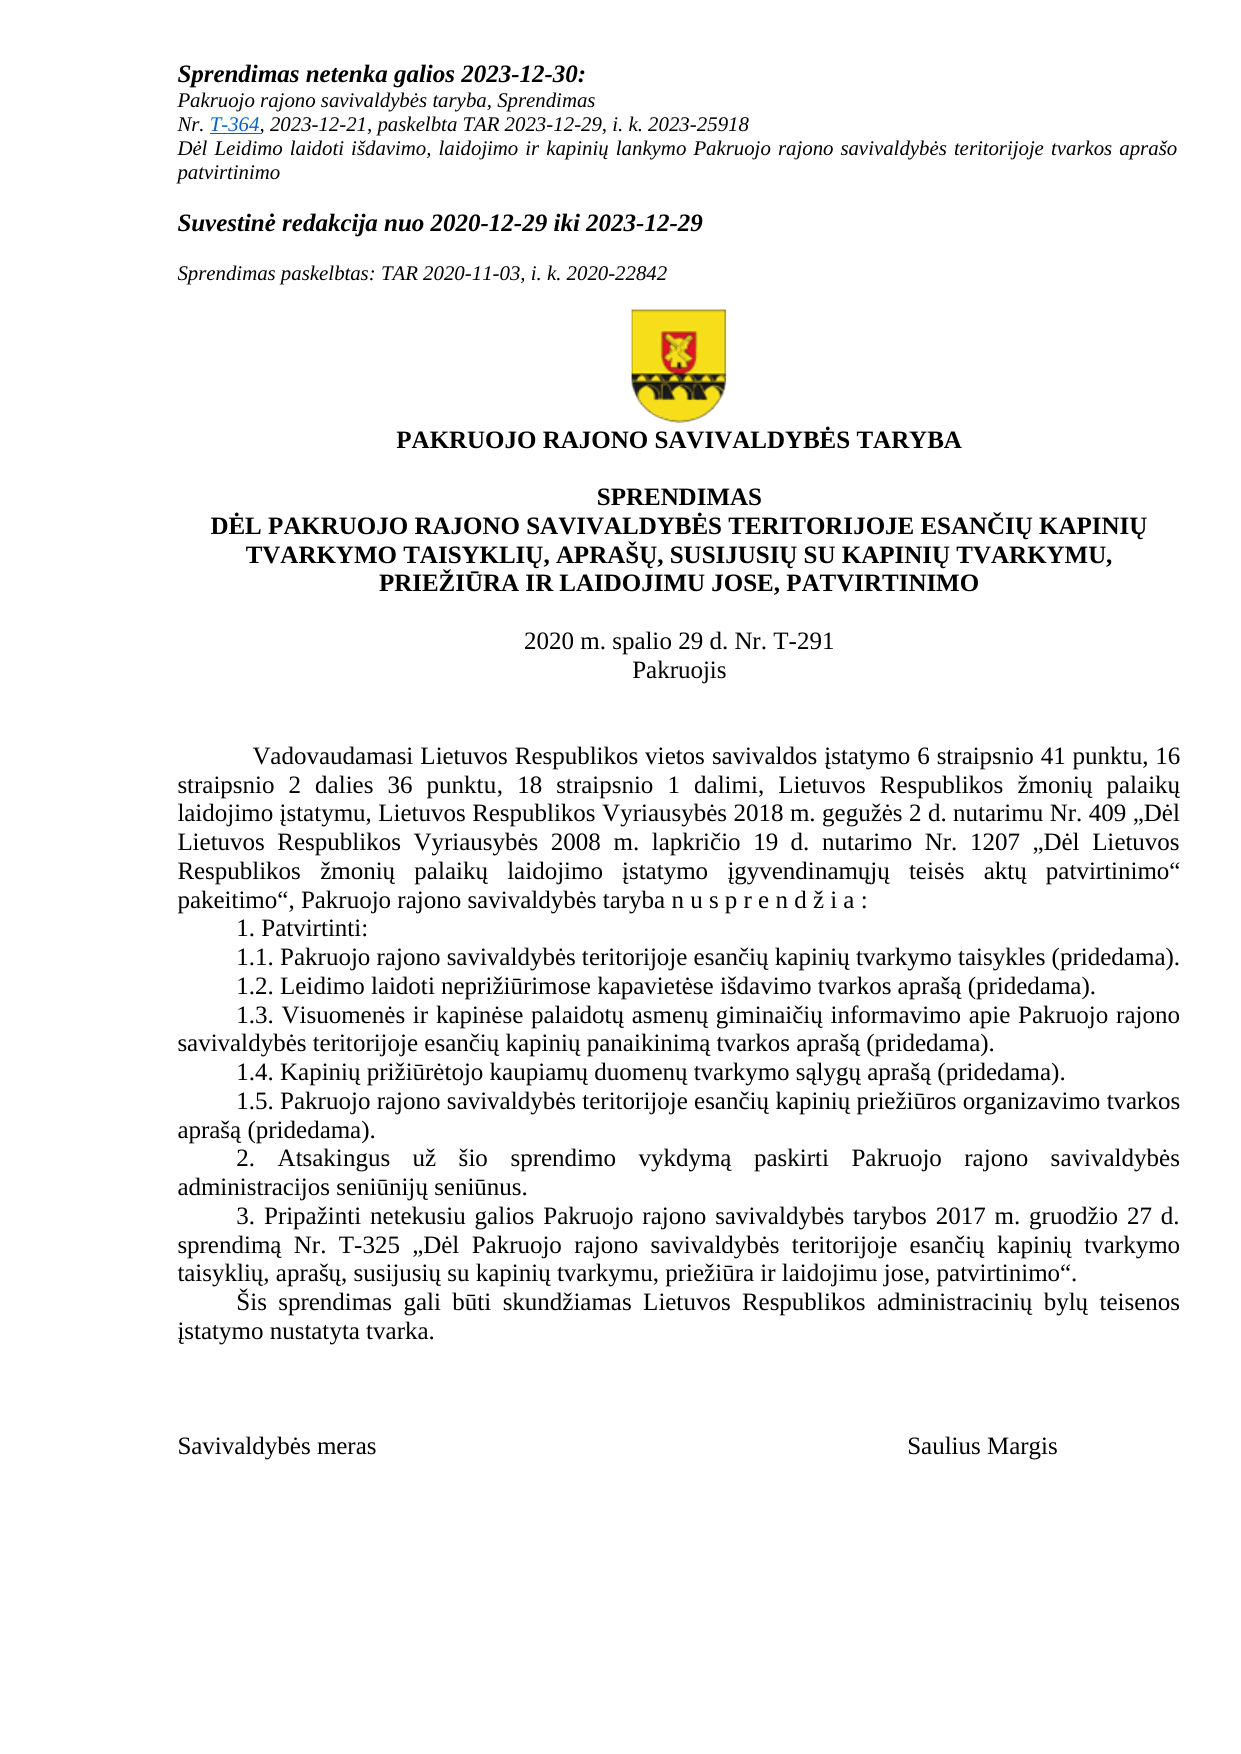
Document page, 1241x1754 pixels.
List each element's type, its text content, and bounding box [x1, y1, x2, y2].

text 3. Pripažinti netekusiu galios Pakruojo rajono savivaldybės tarybos 2017 m. gruodžio 27 d. sprendimą Nr. T-325 „Dėl Pakruojo rajono savivaldybės teritorijoje esančių kapinių tvarkymo taisyklių, aprašų, susijusių su kapinių tvarkymu, priežiūra ir laidojimu jose, patvirtinimo“. [177, 1201, 1181, 1287]
text Suvestinė redakcija nuo 2020-12-29 iki 2023-12-29 [177, 208, 1181, 237]
text 1.4. Kapinių prižiūrėtojo kaupiamų duomenų tvarkymo sąlygų aprašą (pridedama). [177, 1057, 1181, 1086]
text 2020 m. spalio 29 d. Nr. T-291 [177, 626, 1181, 655]
text Vadovaudamasi Lietuvos Respublikos vietos savivaldos įstatymo 6 straipsnio 41 punktu, 16 straipsnio 2 dalies 36 punktu, 18 straipsnio 1 dalimi, Lietuvos Respublikos žmonių palaikų laidojimo įstatymu, Lietuvos Respublikos Vyriausybės 2018 m. gegužės 2 d. nutarimu Nr. 409 „Dėl Lietuvos Respublikos Vyriausybės 2008 m. lapkričio 19 d. nutarimo Nr. 1207 „Dėl Lietuvos Respublikos žmonių palaikų laidojimo įstatymo įgyvendinamųjų teisės aktų patvirtinimo“ pakeitimo“, Pakruojo rajono savivaldybės taryba nusprendžia: [177, 741, 1181, 913]
text Dėl Leidimo laidoti išdavimo, laidojimo ir kapinių lankymo Pakruojo rajono savivaldybės teritorijoje tvarkos aprašo patvirtinimo [177, 136, 1181, 184]
text 1.2. Leidimo laidoti neprižiūrimose kapavietėse išdavimo tvarkos aprašą (pridedama). [177, 971, 1181, 1000]
text Šis sprendimas gali būti skundžiamas Lietuvos Respublikos administracinių bylų teisenos įstatymo nustatyta tvarka. [177, 1287, 1181, 1345]
text 1. Patvirtinti: [236, 913, 1181, 942]
text 1.1. Pakruojo rajono savivaldybės teritorijoje esančių kapinių tvarkymo taisykles (pridedama). [236, 942, 1181, 971]
text Sprendimas paskelbtas: TAR 2020-11-03, i. k. 2020-22842 [177, 261, 1181, 285]
text PAKRUOJO RAJONO SAVIVALDYBĖS TARYBA [177, 425, 1181, 453]
text Sprendimas netenka galios 2023-12-30: [177, 59, 1181, 88]
text 2. Atsakingus už šio sprendimo vykdymą paskirti Pakruojo rajono savivaldybės administracijos seniūnijų seniūnus. [177, 1143, 1181, 1201]
text 1.5. Pakruojo rajono savivaldybės teritorijoje esančių kapinių priežiūros organizavimo tvarkos aprašą (pridedama). [177, 1086, 1181, 1143]
text Pakruojis [177, 655, 1181, 683]
text Savivaldybės meras Saulius Margis [177, 1431, 1181, 1460]
text DĖL PAKRUOJO RAJONO SAVIVALDYBĖS TERITORIJOJE ESANČIŲ KAPINIŲ TVARKYMO TAISYKLIŲ, APRAŠŲ, SUSIJUSIŲ SU KAPINIŲ TVARKYMU, PRIEŽIŪRA IR LAIDOJIMU JOSE, PATVIRTINIMO [177, 511, 1181, 597]
text 1.3. Visuomenės ir kapinėse palaidotų asmenų giminaičių informavimo apie Pakruojo rajono savivaldybės teritorijoje esančių kapinių panaikinimą tvarkos aprašą (pridedama). [177, 1000, 1181, 1057]
text SPRENDIMAS [177, 482, 1181, 511]
text Nr. T-364, 2023-12-21, paskelbta TAR 2023-12-29, i. k. 2023-25918 [177, 112, 1181, 136]
text Pakruojo rajono savivaldybės taryba, Sprendimas [177, 88, 1181, 112]
